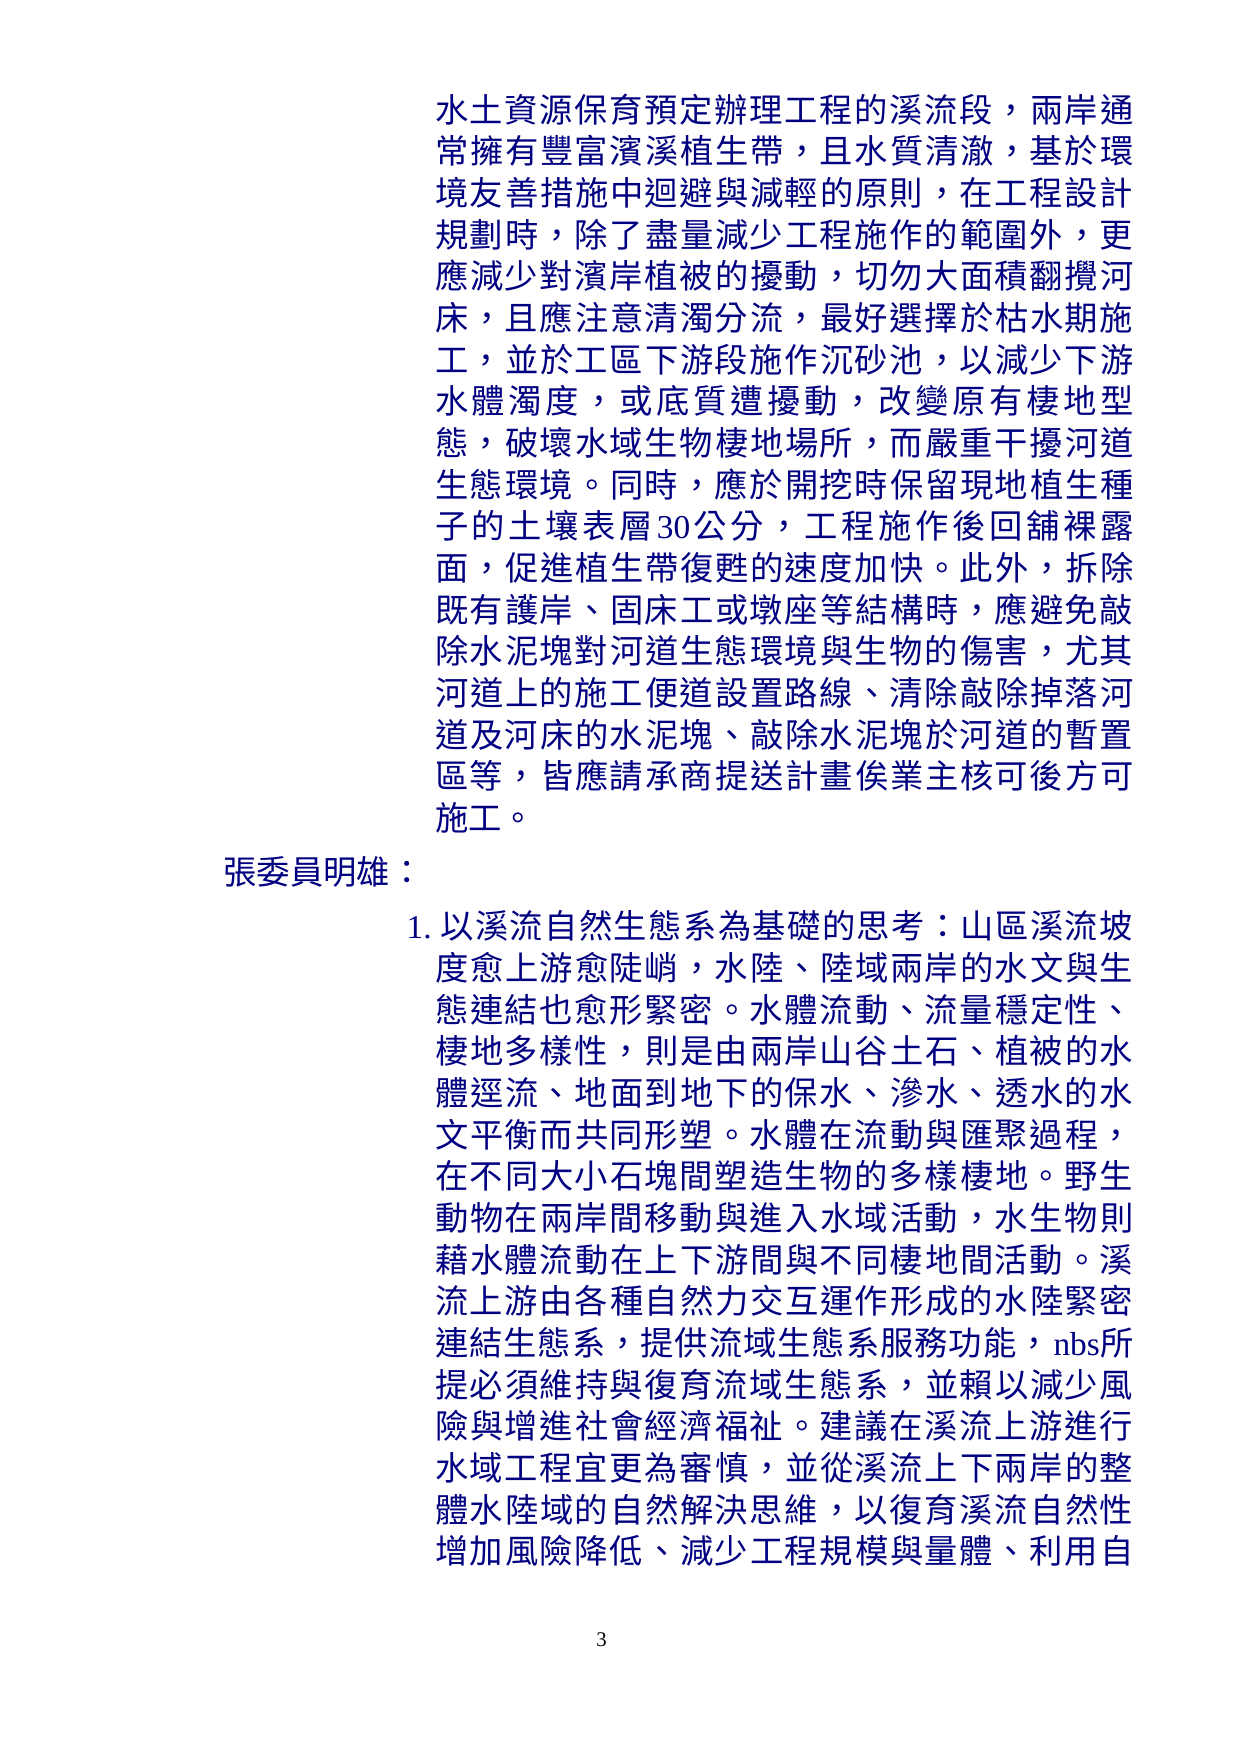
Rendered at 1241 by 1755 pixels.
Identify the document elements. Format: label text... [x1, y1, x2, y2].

text 水土資源保育預定辦理工程的溪流段，兩岸通常擁有豐富濱溪植生帶，且水質清澈，基於環境友善措施中迴避與減輕的原則，在工程設計規劃時，除了盡量減少工程施作的範圍外，更應減少對濱岸植被的擾動，切勿大面積翻攪河床，且應注意清濁分流，最好選擇於枯水期施工，並於工區下游段施作沉砂池，以減少下游水體濁度，或底質遭擾動，改變原有棲地型態，破壞水域生物棲地場所，而嚴重干擾河道生態環境。同時，應於開挖時保留現地植生種子的土壤表層30公分，工程施作後回舖裸露面，促進植生帶復甦的速度加快。此外，拆除既有護岸、固床工或墩座等結構時，應避免敲除水泥塊對河道生態環境與生物的傷害，尤其河道上的施工便道設置路線、清除敲除掉落河道及河床的水泥塊、敲除水泥塊於河道的暫置區等，皆應請承商提送計畫俟業主核可後方可施工。 [406, 89, 1134, 839]
text 張委員明雄： [223, 851, 1134, 893]
text 1. 以溪流自然生態系為基礎的思考：山區溪流坡度愈上游愈陡峭，水陸、陸域兩岸的水文與生態連結也愈形緊密。水體流動、流量穩定性、棲地多樣性，則是由兩岸山谷土石、植被的水體逕流、地面到地下的保水、滲水、透水的水文平衡而共同形塑。水體在流動與匯聚過程，在不同大小石塊間塑造生物的多樣棲地。野生動物在兩岸間移動與進入水域活動，水生物則藉水體流動在上下游間與不同棲地間活動。溪流上游由各種自然力交互運作形成的水陸緊密連結生態系，提供流域生態系服務功能，nbs所提必須維持與復育流域生態系，並賴以減少風險與增進社會經濟福祉。建議在溪流上游進行水域工程宜更為審慎，並從溪流上下兩岸的整體水陸域的自然解決思維，以復育溪流自然性增加風險降低、減少工程規模與量體、利用自 [406, 905, 1134, 1572]
